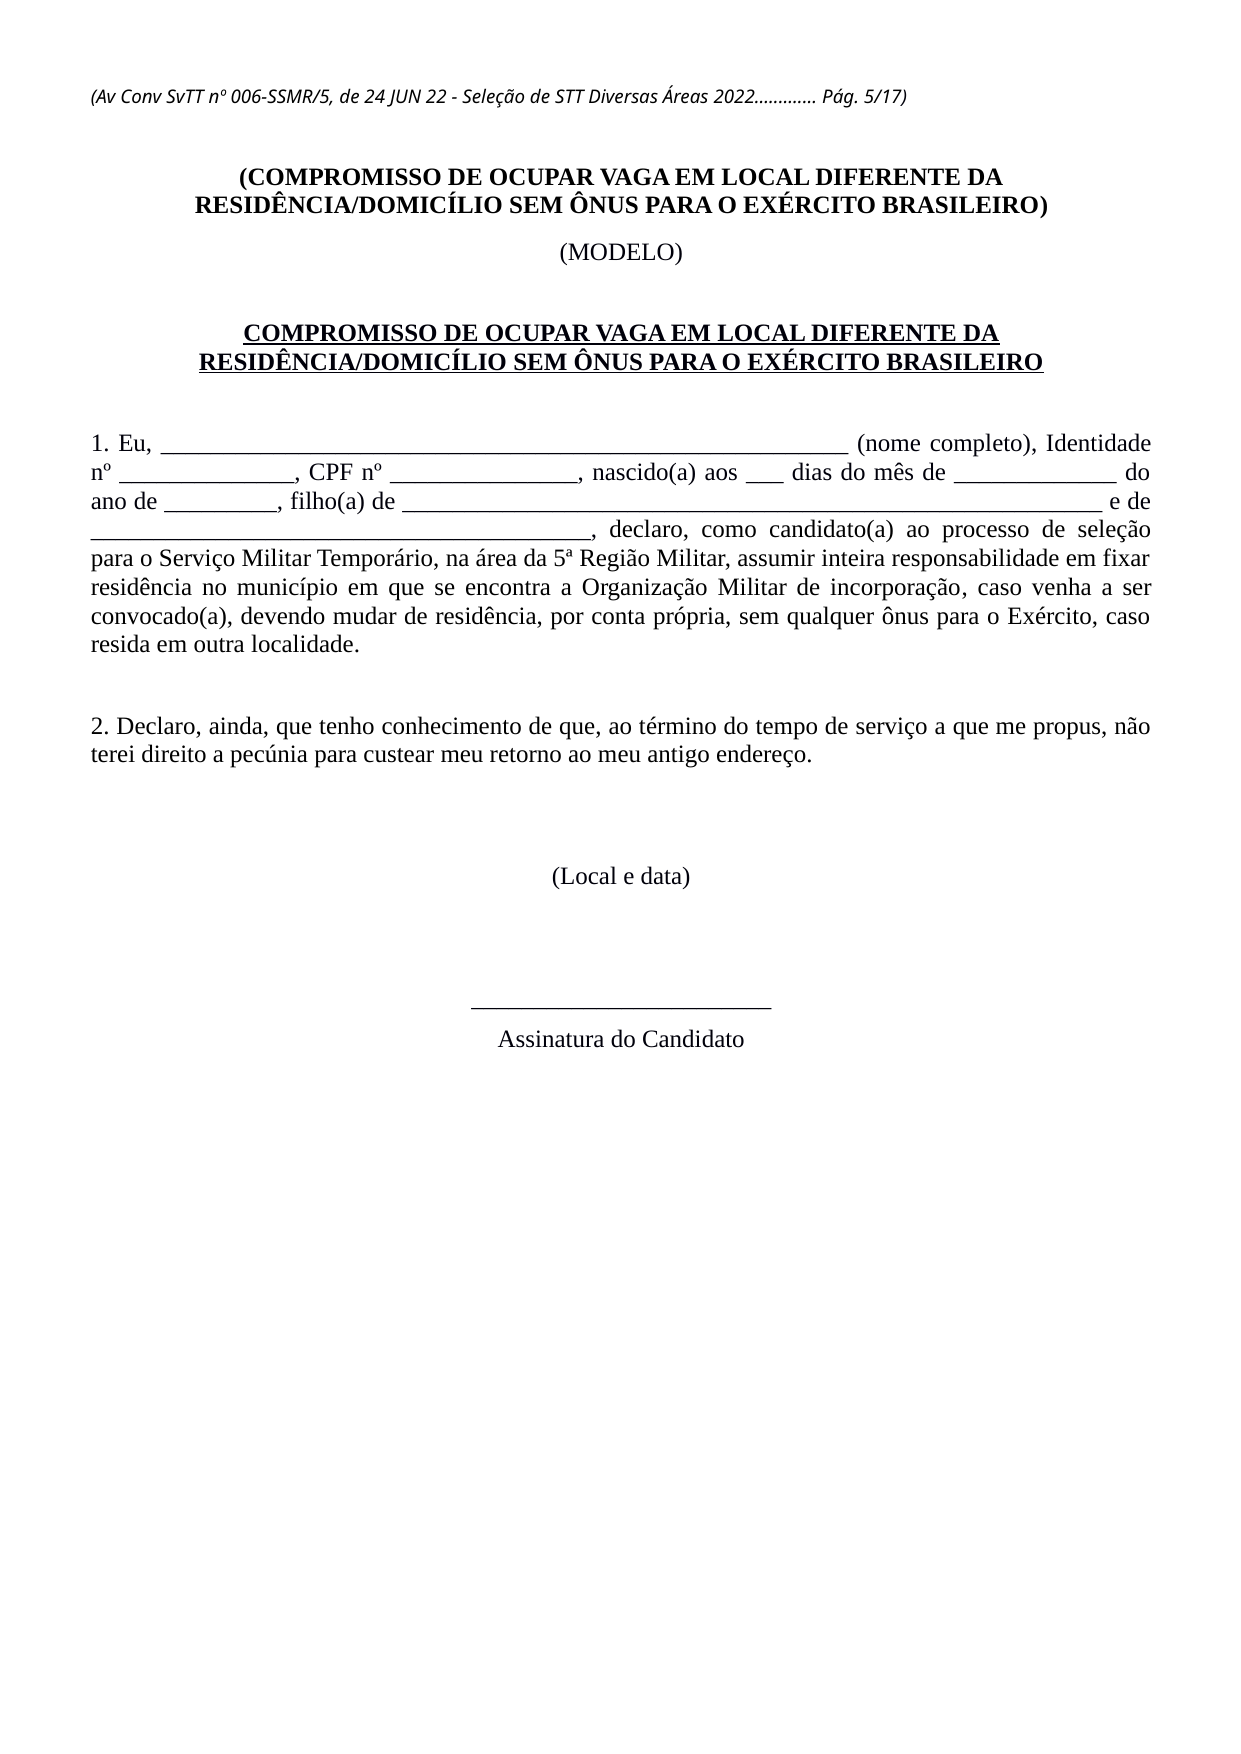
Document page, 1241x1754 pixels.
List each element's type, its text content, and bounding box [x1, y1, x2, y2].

text ________________________ [91, 983, 1152, 1012]
text (Local e data) [91, 861, 1152, 890]
text (COMPROMISSO DE OCUPAR VAGA EM LOCAL DIFERENTE DA RESIDÊNCIA/DOMICÍLIO SEM ÔNUS PARA O EXÉRCITO BRASILEIRO) [91, 162, 1152, 219]
text 2. Declaro, ainda, que tenho conhecimento de que, ao término do tempo de serviço a que me propus, não terei direito a pecúnia para custear meu retorno ao meu antigo endereço. [91, 711, 1152, 768]
text COMPROMISSO DE OCUPAR VAGA EM LOCAL DIFERENTE DA RESIDÊNCIA/DOMICÍLIO SEM ÔNUS PARA O EXÉRCITO BRASILEIRO [91, 318, 1152, 376]
text (MODELO) [91, 237, 1152, 266]
text 1. Eu, _______________________________________________________ (nome completo), Identidade nº ______________, CPF nº _______________, nascido(a) aos ___ dias do mês de _____________ do ano de _________, filho(a) de ________________________________________________________ e de ________________________________________, declaro, como candidato(a) ao processo de seleção para o Serviço Militar Temporário, na área da 5ª Região Militar, assumir inteira responsabilidade em fixar residência no município em que se encontra a Organização Militar de incorporação, caso venha a ser convocado(a), devendo mudar de residência, por conta própria, sem qualquer ônus para o Exército, caso resida em outra localidade. [91, 428, 1152, 658]
text Assinatura do Candidato [91, 1024, 1152, 1053]
